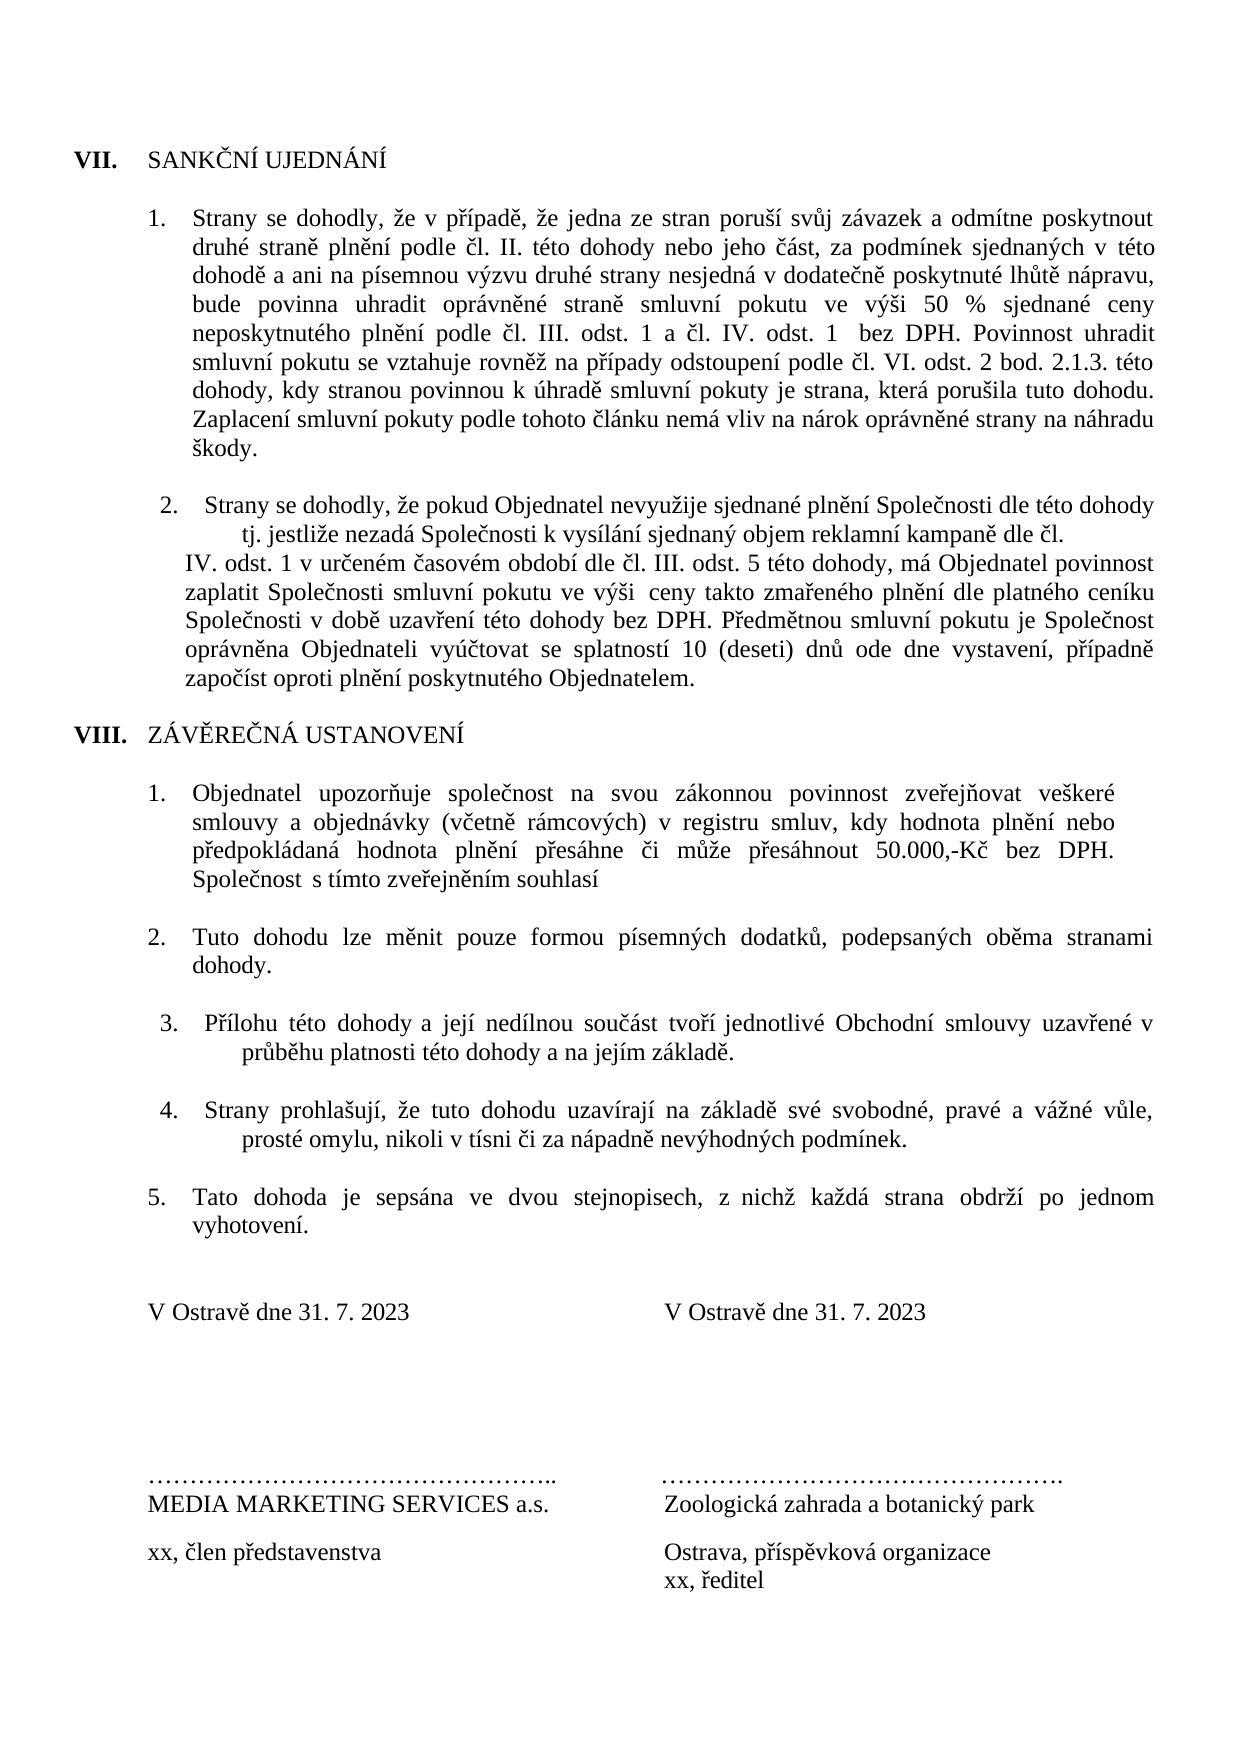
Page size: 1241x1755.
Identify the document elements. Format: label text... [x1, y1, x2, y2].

text V Ostravě dne 31. 7. 2023 V Ostravě dne 31. 7. 2023 [147, 1297, 1167, 1326]
text xx, ředitel [664, 1565, 1167, 1594]
list Tuto dohodu lze měnit pouze formou písemných dodatků, podepsaných oběma stranami dohody. [147, 922, 1154, 979]
list Strany se dohodly, že v případě, že jedna ze stran poruší svůj závazek a odmítne poskytnout druhé straně plnění podle čl. II. této dohody nebo jeho část, za podmínek sjednaných v této dohodě a ani na písemnou výzvu druhé strany nesjedná v dodatečně poskytnuté lhůtě nápravu, bude povinna uhradit oprávněné straně smluvní pokutu ve výši 50 % sjednané ceny neposkytnutého plnění podle čl. III. odst. 1 a čl. IV. odst. 1 bez DPH. Povinnost uhradit smluvní pokutu se vztahuje rovněž na případy odstoupení podle čl. VI. odst. 2 bod. 2.1.3. této dohody, kdy stranou povinnou k úhradě smluvní pokuty je strana, která porušila tuto dohodu. Zaplacení smluvní pokuty podle tohoto článku nemá vliv na nárok oprávněné strany na náhradu škody. [147, 203, 1155, 462]
list ZÁVĚREČNÁ USTANOVENÍ [74, 721, 1167, 749]
text xx, člen představenstva Ostrava, příspěvková organizace [147, 1537, 1128, 1565]
list Strany se dohodly, že pokud Objednatel nevyužije sjednané plnění Společnosti dle této dohody tj. jestliže nezadá Společnosti k vysílání sjednaný objem reklamní kampaně dle čl. [159, 491, 1154, 548]
list Strany prohlašují, že tuto dohodu uzavírají na základě své svobodné, pravé a vážné vůle, prosté omylu, nikoli v tísni či za nápadně nevýhodných podmínek. [159, 1096, 1154, 1153]
list Přílohu této dohody a její nedílnou součást tvoří jednotlivé Obchodní smlouvy uzavřené v průběhu platnosti této dohody a na jejím základě. [159, 1008, 1154, 1066]
list Objednatel upozorňuje společnost na svou zákonnou povinnost zveřejňovat veškeré smlouvy a objednávky (včetně rámcových) v registru smluv, kdy hodnota plnění nebo předpokládaná hodnota plnění přesáhne či může přesáhnout 50.000,-Kč bez DPH. Společnost s tímto zveřejněním souhlasí [147, 778, 1115, 893]
text IV. odst. 1 v určeném časovém období dle čl. III. odst. 5 této dohody, má Objednatel povinnost zaplatit Společnosti smluvní pokutu ve výši ceny takto zmařeného plnění dle platného ceníku Společnosti v době uzavření této dohody bez DPH. Předmětnou smluvní pokutu je Společnost oprávněna Objednateli vyúčtovat se splatností 10 (deseti) dnů ode dne vystavení, případně započíst oproti plnění poskytnutého Objednatelem. [185, 548, 1155, 692]
list SANKČNÍ UJEDNÁNÍ [74, 145, 1167, 174]
text ………………………………………….. …………………………………………. MEDIA MARKETING SERVICES a.s. Zoologická zahrada a botanický park [147, 1460, 1128, 1517]
list Tato dohoda je sepsána ve dvou stejnopisech, z nichž každá strana obdrží po jednom vyhotovení. [147, 1182, 1155, 1239]
